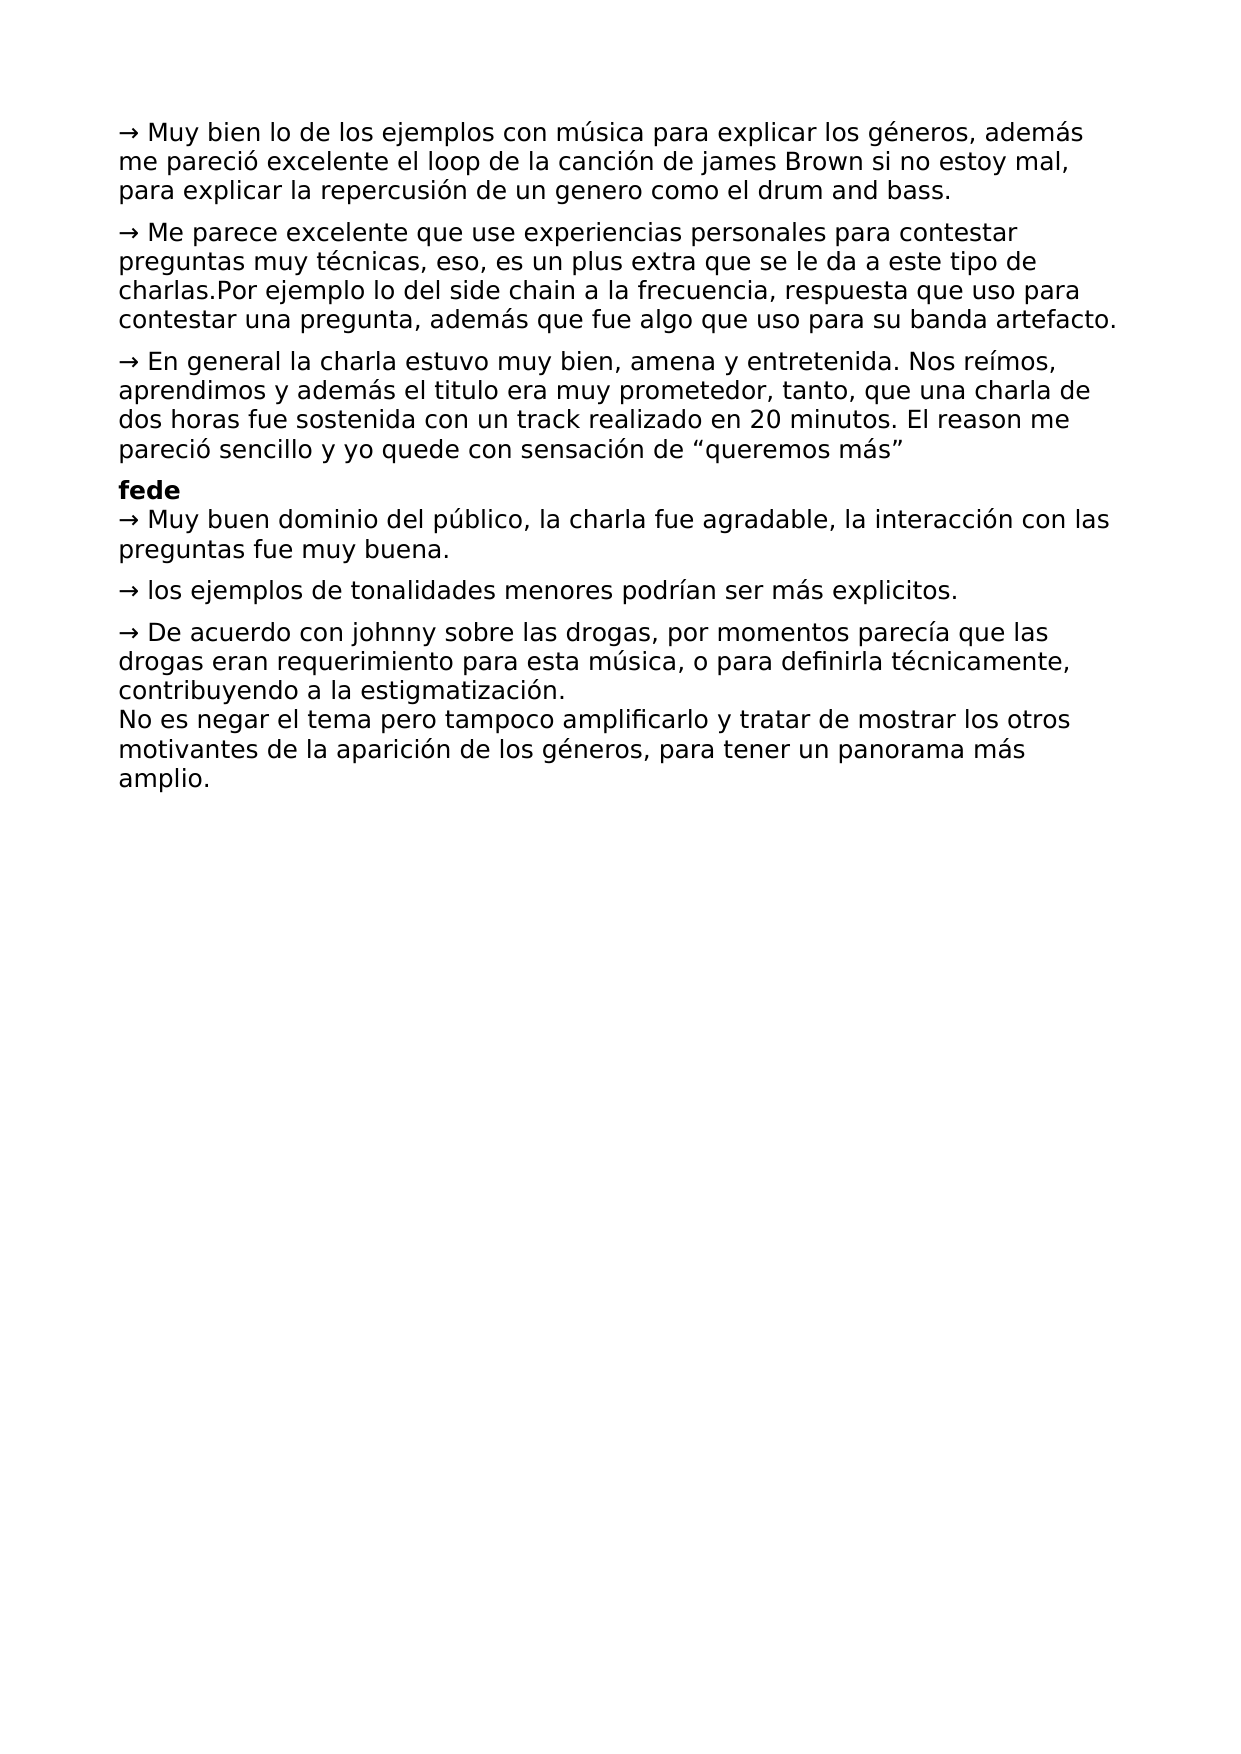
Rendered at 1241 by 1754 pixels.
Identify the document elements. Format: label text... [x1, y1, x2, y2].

text fede → Muy buen dominio del público, la charla fue agradable, la interacción con las preguntas fue muy buena. [118, 476, 1122, 564]
text → Muy bien lo de los ejemplos con música para explicar los géneros, además me pareció excelente el loop de la canción de james Brown si no estoy mal, para explicar la repercusión de un genero como el drum and bass. [118, 118, 1122, 206]
text → los ejemplos de tonalidades menores podrían ser más explicitos. [118, 576, 1122, 606]
text → De acuerdo con johnny sobre las drogas, por momentos parecía que las drogas eran requerimiento para esta música, o para definirla técnicamente, contribuyendo a la estigmatización. No es negar el tema pero tampoco amplificarlo y tratar de mostrar los otros motivantes de la aparición de los géneros, para tener un panorama más amplio. [118, 618, 1122, 793]
text → En general la charla estuvo muy bien, amena y entretenida. Nos reímos, aprendimos y además el titulo era muy prometedor, tanto, que una charla de dos horas fue sostenida con un track realizado en 20 minutos. El reason me pareció sencillo y yo quede con sensación de “queremos más” [118, 347, 1122, 464]
text → Me parece excelente que use experiencias personales para contestar preguntas muy técnicas, eso, es un plus extra que se le da a este tipo de charlas.Por ejemplo lo del side chain a la frecuencia, respuesta que uso para contestar una pregunta, además que fue algo que uso para su banda artefacto. [118, 218, 1122, 335]
